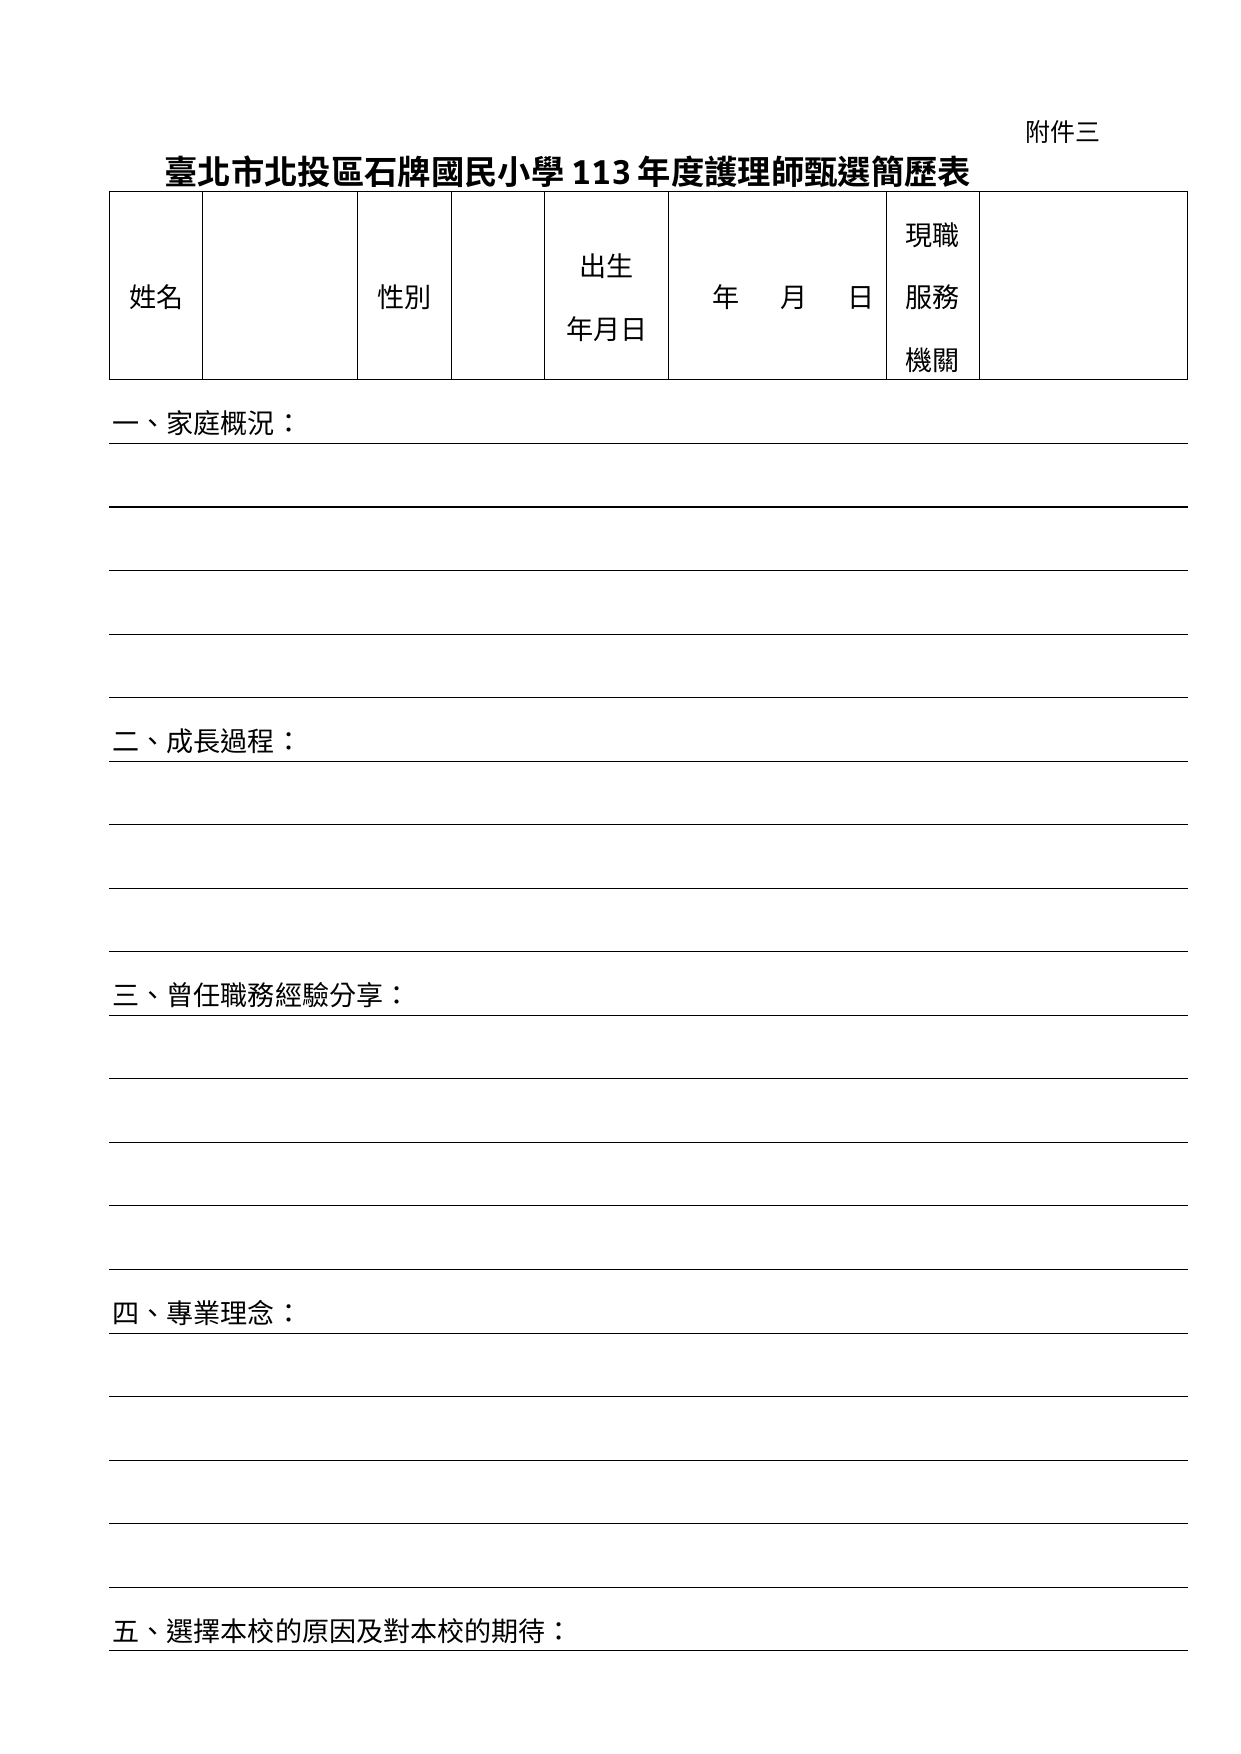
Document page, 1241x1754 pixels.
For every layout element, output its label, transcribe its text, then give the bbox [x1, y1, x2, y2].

table_header [452, 192, 544, 379]
table_header 現職 服務 機關 [887, 192, 979, 379]
table_cell 一、家庭概況： [109, 380, 1187, 443]
table_cell [109, 1206, 1187, 1269]
table_cell [109, 508, 1187, 570]
table_cell [109, 1334, 1187, 1396]
table_cell [109, 444, 1187, 506]
table_cell [109, 635, 1187, 697]
table_cell 二、成長過程： [109, 698, 1187, 761]
text 附件三 [1025, 112, 1104, 149]
table_cell 五、選擇本校的原因及對本校的期待： [109, 1588, 1187, 1650]
table_cell [109, 1143, 1187, 1205]
table_header 出生 年月日 [545, 192, 668, 379]
table_cell [109, 1461, 1187, 1523]
table_cell [109, 1524, 1187, 1587]
table_header 性別 [358, 192, 451, 379]
table_cell [109, 762, 1187, 824]
table_cell [109, 1397, 1187, 1459]
table_header [980, 192, 1187, 379]
table_header 姓名 [110, 192, 202, 379]
table_cell [109, 889, 1187, 951]
table_cell [109, 1016, 1187, 1078]
table_cell [109, 571, 1187, 633]
table_cell 四、專業理念： [109, 1270, 1187, 1332]
table_cell [109, 1079, 1187, 1142]
table_header 年 月 日 [669, 192, 886, 379]
table_header [203, 192, 357, 379]
table_cell [109, 825, 1187, 888]
table_cell 三、曾任職務經驗分享： [109, 952, 1187, 1015]
text 臺北市北投區石牌國民小學113年度護理師甄選簡歷表 [106, 128, 1134, 191]
